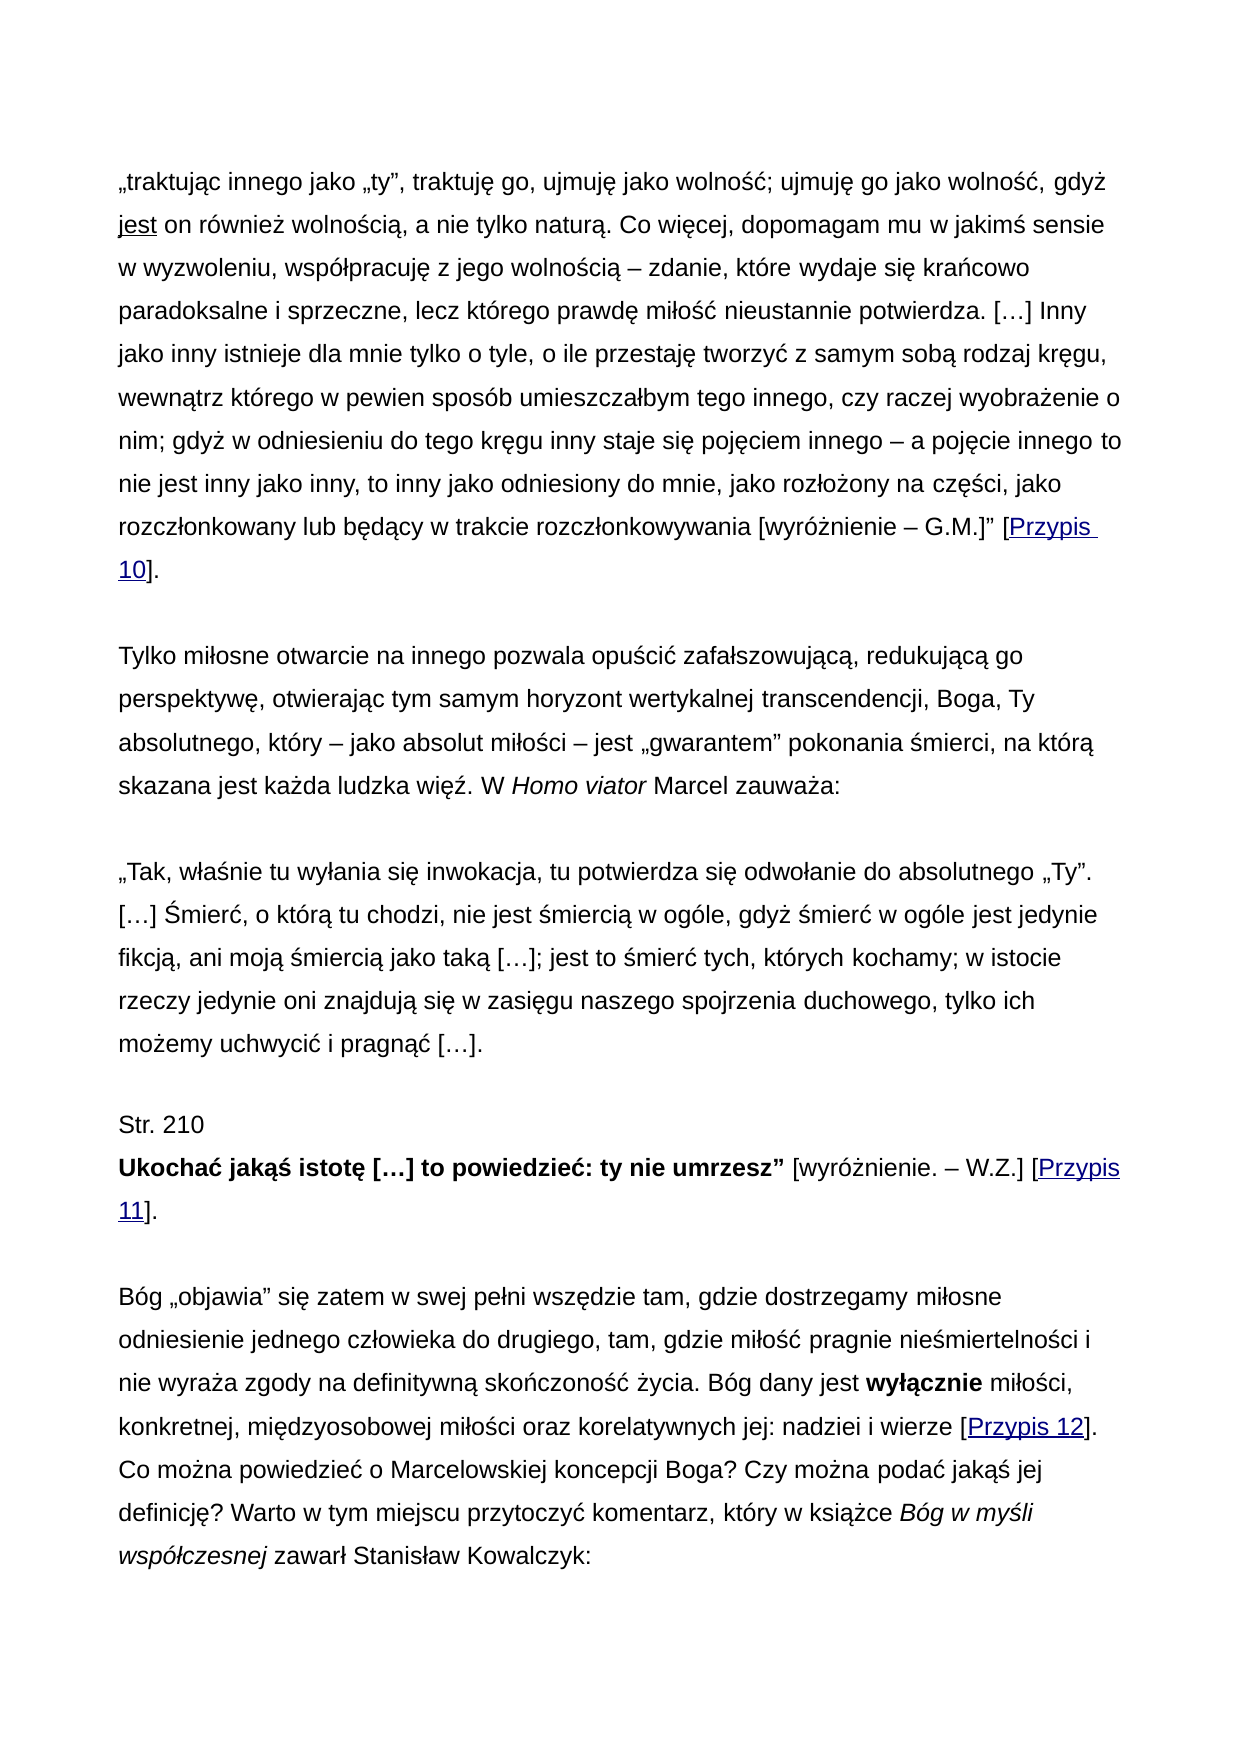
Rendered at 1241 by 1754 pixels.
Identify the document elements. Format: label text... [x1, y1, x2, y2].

text Ukochać jakąś istotę […] to powiedzieć: ty nie umrzesz” [wyróżnienie. – W.Z.] [Przypis 11]. [118, 1153, 1122, 1224]
text Tylko miłosne otwarcie na innego pozwala opuścić zafałszowującą, redukującą go perspektywę, otwierając tym samym horyzont wertykalnej transcendencji, Boga, Ty absolutnego, który – jako absolut miłości – jest „gwarantem” pokonania śmierci, na którą skazana jest każda ludzka więź. W Homo viator Marcel zauważa: [118, 641, 1122, 799]
text Bóg „objawia” się zatem w swej pełni wszędzie tam, gdzie dostrzegamy miłosne odniesienie jednego człowieka do drugiego, tam, gdzie miłość pragnie nieśmiertelności i nie wyraża zgody na definitywną skończoność życia. Bóg dany jest wyłącznie miłości, konkretnej, międzyosobowej miłości oraz korelatywnych jej: nadziei i wierze [Przypis 12]. [118, 1282, 1122, 1440]
text „traktując innego jako „ty”, traktuję go, ujmuję jako wolność; ujmuję go jako wolność, gdyż jest on również wolnością, a nie tylko naturą. Co więcej, dopomagam mu w jakimś sensie w wyzwoleniu, współpracuję z jego wolnością – zdanie, które wydaje się krańcowo paradoksalne i sprzeczne, lecz którego prawdę miłość nieustannie potwierdza. […] Inny jako inny istnieje dla mnie tylko o tyle, o ile przestaję tworzyć z samym sobą rodzaj kręgu, wewnątrz którego w pewien sposób umieszczałbym tego innego, czy raczej wyobrażenie o nim; gdyż w odniesieniu do tego kręgu inny staje się pojęciem innego – a pojęcie innego to nie jest inny jako inny, to inny jako odniesiony do mnie, jako rozłożony na części, jako rozczłonkowany lub będący w trakcie rozczłonkowywania [wyróżnienie – G.M.]” [Przypis 10]. [118, 167, 1122, 584]
text Str. 210 [118, 1109, 1122, 1138]
text Co można powiedzieć o Marcelowskiej koncepcji Boga? Czy można podać jakąś jej definicję? Warto w tym miejscu przytoczyć komentarz, który w książce Bóg w myśli współczesnej zawarł Stanisław Kowalczyk: [118, 1454, 1122, 1569]
text „Tak, właśnie tu wyłania się inwokacja, tu potwierdza się odwołanie do absolutnego „Ty”. […] Śmierć, o którą tu chodzi, nie jest śmiercią w ogóle, gdyż śmierć w ogóle jest jedynie fikcją, ani moją śmiercią jako taką […]; jest to śmierć tych, których kochamy; w istocie rzeczy jedynie oni znajdują się w zasięgu naszego spojrzenia duchowego, tylko ich możemy uchwycić i pragnąć […]. [118, 857, 1122, 1058]
